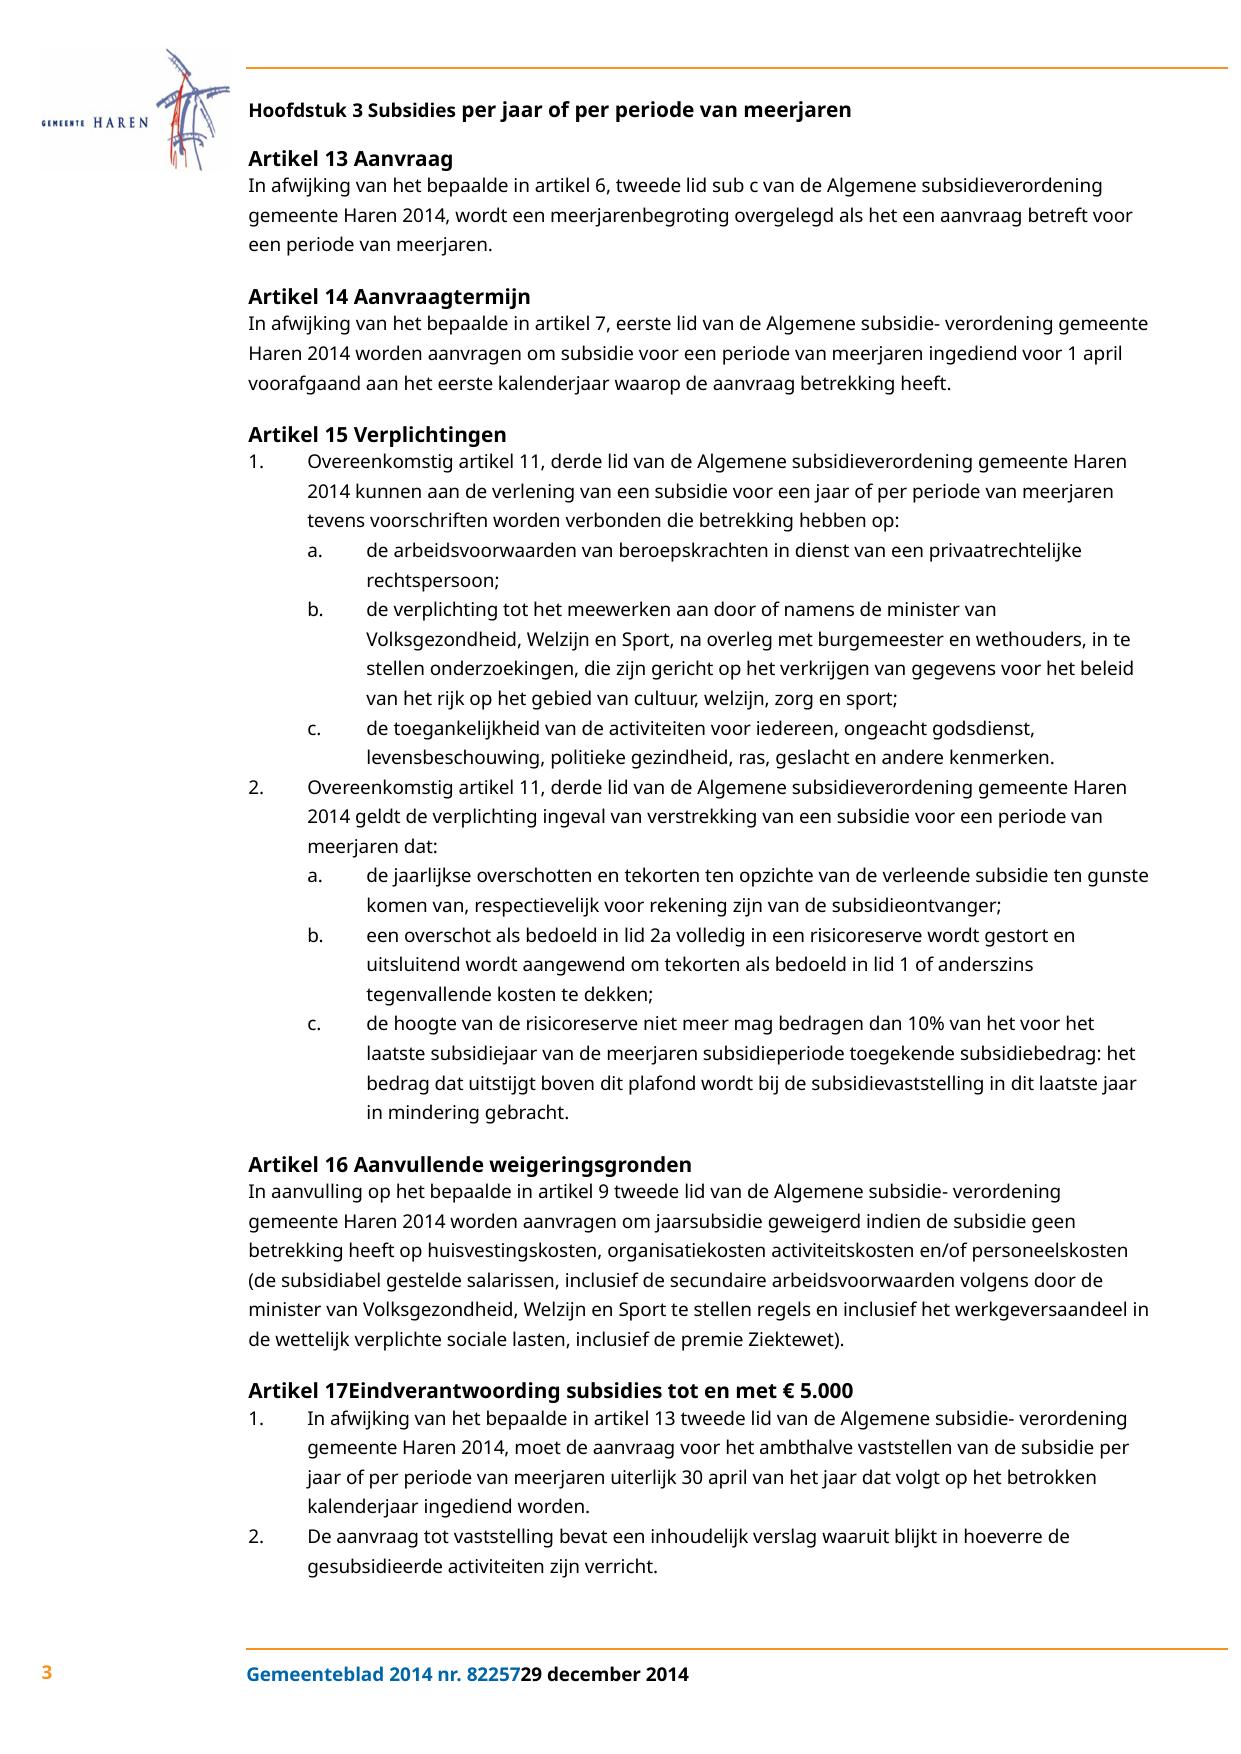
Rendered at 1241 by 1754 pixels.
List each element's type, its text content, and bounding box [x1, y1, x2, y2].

text In afwijking van het bepaalde in artikel 7, eerste lid van de Algemene subsidie- verordening gemeente Haren 2014 worden aanvragen om subsidie voor een periode van meerjaren ingediend voor 1 april voorafgaand aan het eerste kalenderjaar waarop de aanvraag betrekking heeft. [248, 311, 1152, 395]
text Artikel 17Eindverantwoording subsidies tot en met € 5.000 [248, 1377, 1152, 1405]
text Artikel 15 Verplichtingen [248, 420, 1152, 448]
list een overschot als bedoeld in lid 2a volledig in een risicoreserve wordt gestort en uitsluitend wordt aangewend om tekorten als bedoeld in lid 1 of anderszins tegenvallende kosten te dekken; [307, 922, 1152, 1007]
picture [41, 47, 231, 172]
text Hoofdstuk 3 Subsidies per jaar of per periode van meerjaren [248, 95, 1152, 123]
text In afwijking van het bepaalde in artikel 6, tweede lid sub c van de Algemene subsidieverordening gemeente Haren 2014, wordt een meerjarenbegroting overgelegd als het een aanvraag betreft voor een periode van meerjaren. [248, 172, 1152, 257]
list de arbeidsvoorwaarden van beroepskrachten in dienst van een privaatrechtelijke rechtspersoon; [307, 537, 1152, 593]
list de toegankelijkheid van de activiteiten voor iedereen, ongeacht godsdienst, levensbeschouwing, politieke gezindheid, ras, geslacht en andere kenmerken. [307, 715, 1152, 770]
text Artikel 14 Aanvraagtermijn [248, 282, 1152, 311]
list de verplichting tot het meewerken aan door of namens de minister van Volksgezondheid, Welzijn en Sport, na overleg met burgemeester en wethouders, in te stellen onderzoekingen, die zijn gericht op het verkrijgen van gegevens voor het beleid van het rijk op het gebied van cultuur, welzijn, zorg en sport; [307, 596, 1152, 711]
text In aanvulling op het bepaalde in artikel 9 tweede lid van de Algemene subsidie- verordening gemeente Haren 2014 worden aanvragen om jaarsubsidie geweigerd indien de subsidie geen betrekking heeft op huisvestingskosten, organisatiekosten activiteitskosten en/of personeelskosten (de subsidiabel gestelde salarissen, inclusief de secundaire arbeidsvoorwaarden volgens door de minister van Volksgezondheid, Welzijn en Sport te stellen regels en inclusief het werkgeversaandeel in de wettelijk verplichte sociale lasten, inclusief de premie Ziektewet). [248, 1178, 1152, 1352]
list In afwijking van het bepaalde in artikel 13 tweede lid van de Algemene subsidie- verordening gemeente Haren 2014, moet de aanvraag voor het ambthalve vaststellen van de subsidie per jaar of per periode van meerjaren uiterlijk 30 april van het jaar dat volgt op het betrokken kalenderjaar ingediend worden. [248, 1405, 1152, 1519]
list De aanvraag tot vaststelling bevat een inhoudelijk verslag waaruit blijkt in hoeverre de gesubsidieerde activiteiten zijn verricht. [248, 1523, 1152, 1579]
list Overeenkomstig artikel 11, derde lid van de Algemene subsidieverordening gemeente Haren 2014 kunnen aan de verlening van een subsidie voor een jaar of per periode van meerjaren tevens voorschriften worden verbonden die betrekking hebben op: [248, 448, 1152, 533]
text Artikel 13 Aanvraag [248, 144, 1152, 172]
text Artikel 16 Aanvullende weigeringsgronden [248, 1150, 1152, 1178]
list de hoogte van de risicoreserve niet meer mag bedragen dan 10% van het voor het laatste subsidiejaar van de meerjaren subsidieperiode toegekende subsidiebedrag: het bedrag dat uitstijgt boven dit plafond wordt bij de subsidievaststelling in dit laatste jaar in mindering gebracht. [307, 1011, 1152, 1125]
list de jaarlijkse overschotten en tekorten ten opzichte van de verleende subsidie ten gunste komen van, respectievelijk voor rekening zijn van de subsidieontvanger; [307, 863, 1152, 918]
list Overeenkomstig artikel 11, derde lid van de Algemene subsidieverordening gemeente Haren 2014 geldt de verplichting ingeval van verstrekking van een subsidie voor een periode van meerjaren dat: [248, 774, 1152, 859]
